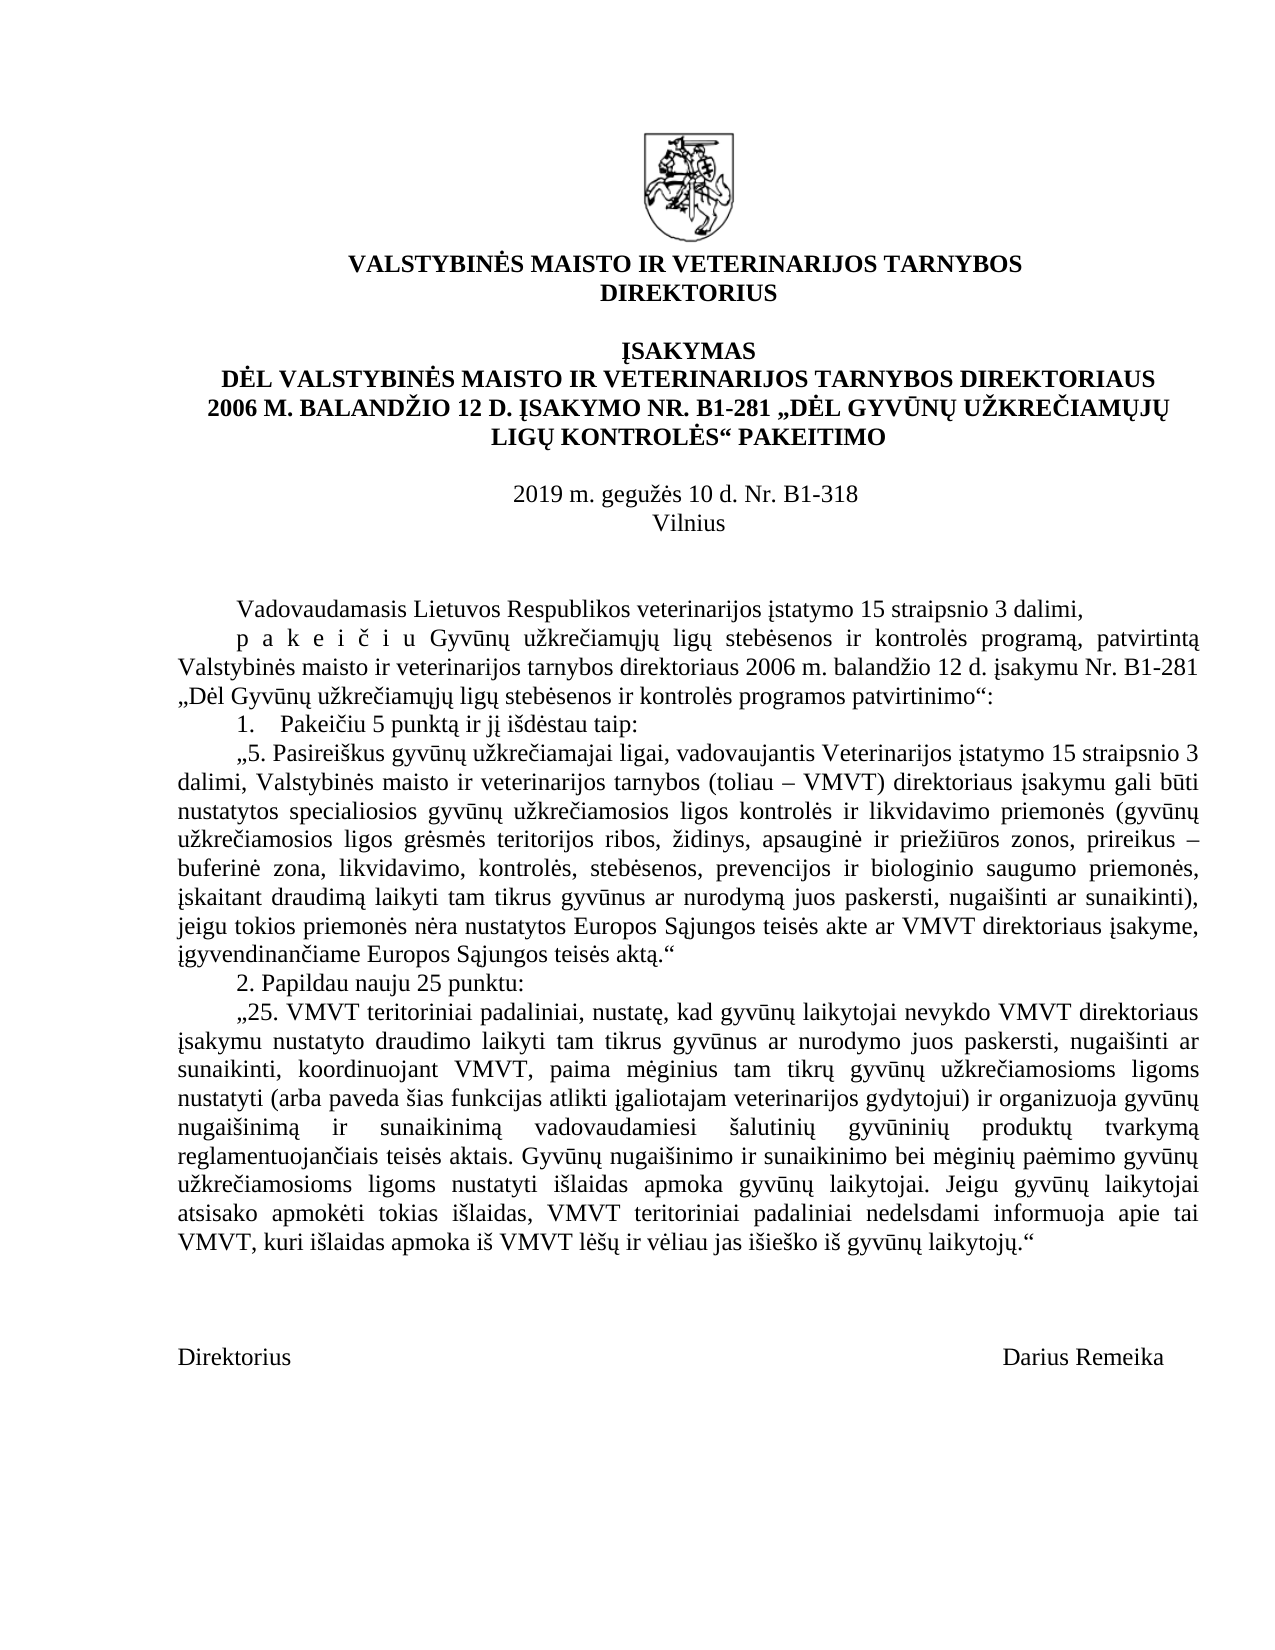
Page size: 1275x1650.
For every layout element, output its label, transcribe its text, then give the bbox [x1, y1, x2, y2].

text DĖL VALSTYBINĖS MAISTO IR VETERINARIJOS TARNYBOS DIREKTORIAUS 2006 M. BALANDŽIO 12 D. ĮSAKYMO Nr. B1-281 „DĖL GYVŪNŲ UŽKREČIAMŲJŲ LIGŲ KONTROLĖS“ PAKEITIMO [177, 364, 1200, 451]
text 2. Papildau nauju 25 punktu: [177, 968, 1200, 997]
text VALSTYBINĖS MAISTO IR VETERINARIJOS TARNYBOS [177, 249, 1200, 278]
text ĮSAKYMAS [177, 336, 1200, 364]
text „25. VMVT teritoriniai padaliniai, nustatę, kad gyvūnų laikytojai nevykdo VMVT direktoriaus įsakymu nustatyto draudimo laikyti tam tikrus gyvūnus ar nurodymo juos paskersti, nugaišinti ar sunaikinti, koordinuojant VMVT, paima mėginius tam tikrų gyvūnų užkrečiamosioms ligoms nustatyti (arba paveda šias funkcijas atlikti įgaliotajam veterinarijos gydytojui) ir organizuoja gyvūnų nugaišinimą ir sunaikinimą vadovaudamiesi šalutinių gyvūninių produktų tvarkymą reglamentuojančiais teisės aktais. Gyvūnų nugaišinimo ir sunaikinimo bei mėginių paėmimo gyvūnų užkrečiamosioms ligoms nustatyti išlaidas apmoka gyvūnų laikytojai. Jeigu gyvūnų laikytojai atsisako apmokėti tokias išlaidas, VMVT teritoriniai padaliniai nedelsdami informuoja apie tai VMVT, kuri išlaidas apmoka iš VMVT lėšų ir vėliau jas išieško iš gyvūnų laikytojų.“ [177, 997, 1200, 1256]
text „5. Pasireiškus gyvūnų užkrečiamajai ligai, vadovaujantis Veterinarijos įstatymo 15 straipsnio 3 dalimi, Valstybinės maisto ir veterinarijos tarnybos (toliau – VMVT) direktoriaus įsakymu gali būti nustatytos specialiosios gyvūnų užkrečiamosios ligos kontrolės ir likvidavimo priemonės (gyvūnų užkrečiamosios ligos grėsmės teritorijos ribos, židinys, apsauginė ir priežiūros zonos, prireikus – buferinė zona, likvidavimo, kontrolės, stebėsenos, prevencijos ir biologinio saugumo priemonės, įskaitant draudimą laikyti tam tikrus gyvūnus ar nurodymą juos paskersti, nugaišinti ar sunaikinti), jeigu tokios priemonės nėra nustatytos Europos Sąjungos teisės akte ar VMVT direktoriaus įsakyme, įgyvendinančiame Europos Sąjungos teisės aktą.“ [177, 738, 1200, 968]
text DIREKTORIUS [177, 278, 1200, 307]
text p a k e i č i u Gyvūnų užkrečiamųjų ligų stebėsenos ir kontrolės programą, patvirtintą Valstybinės maisto ir veterinarijos tarnybos direktoriaus 2006 m. balandžio 12 d. įsakymu Nr. B1-281 „Dėl Gyvūnų užkrečiamųjų ligų stebėsenos ir kontrolės programos patvirtinimo“: [177, 623, 1200, 709]
text 1. Pakeičiu 5 punktą ir jį išdėstau taip: [177, 709, 1200, 738]
text 2019 m. gegužės 10 d. Nr. B1-318 [177, 479, 1200, 508]
text Vilnius [177, 508, 1200, 537]
text Vadovaudamasis Lietuvos Respublikos veterinarijos įstatymo 15 straipsnio 3 dalimi, [177, 594, 1200, 623]
text Direktorius Darius Remeika [177, 1342, 1200, 1371]
